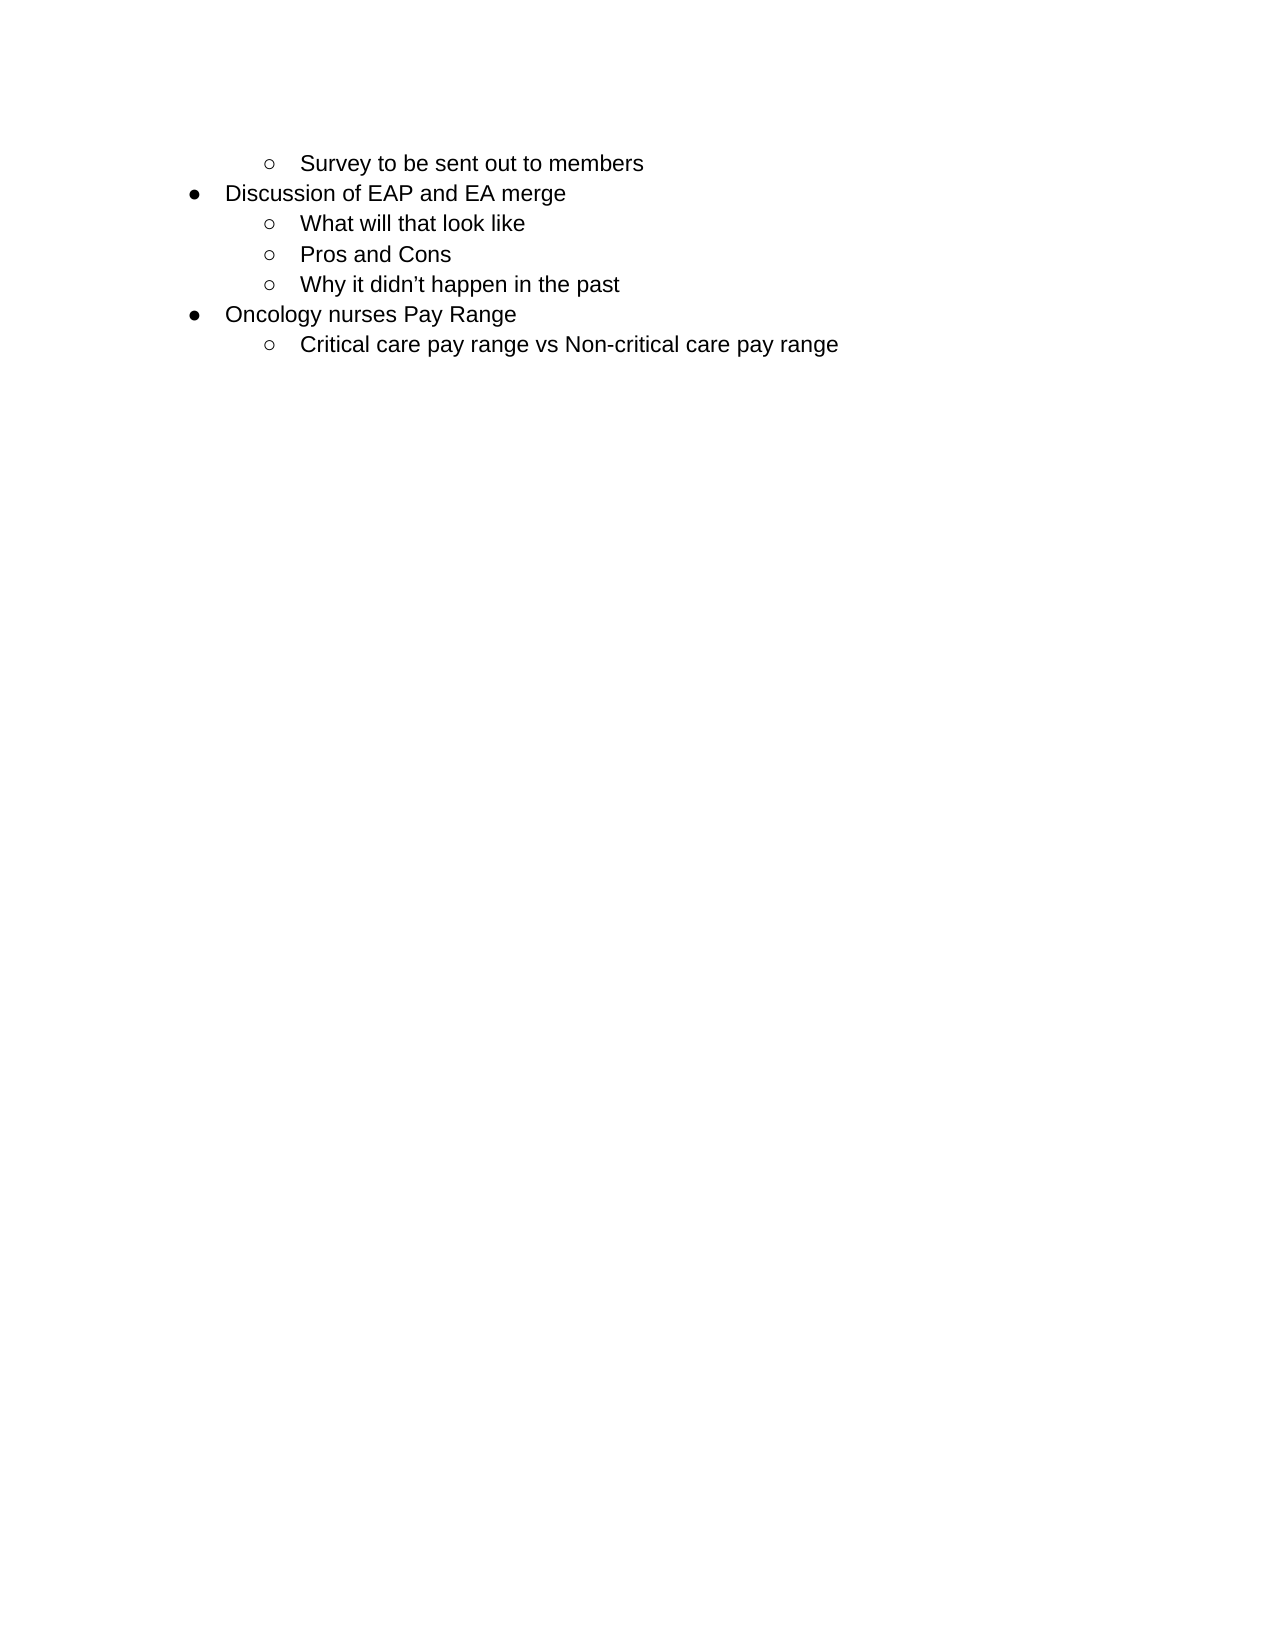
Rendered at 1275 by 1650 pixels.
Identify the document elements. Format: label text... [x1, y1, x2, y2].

list What will that look like [262, 210, 1125, 237]
list Why it didn’t happen in the past [262, 271, 1125, 297]
list Oncology nurses Pay Range [187, 301, 1125, 327]
list Discussion of EAP and EA merge [187, 180, 1125, 207]
list Pros and Cons [262, 241, 1125, 267]
list Critical care pay range vs Non-critical care pay range [262, 331, 1125, 358]
list Survey to be sent out to members [262, 150, 1125, 176]
